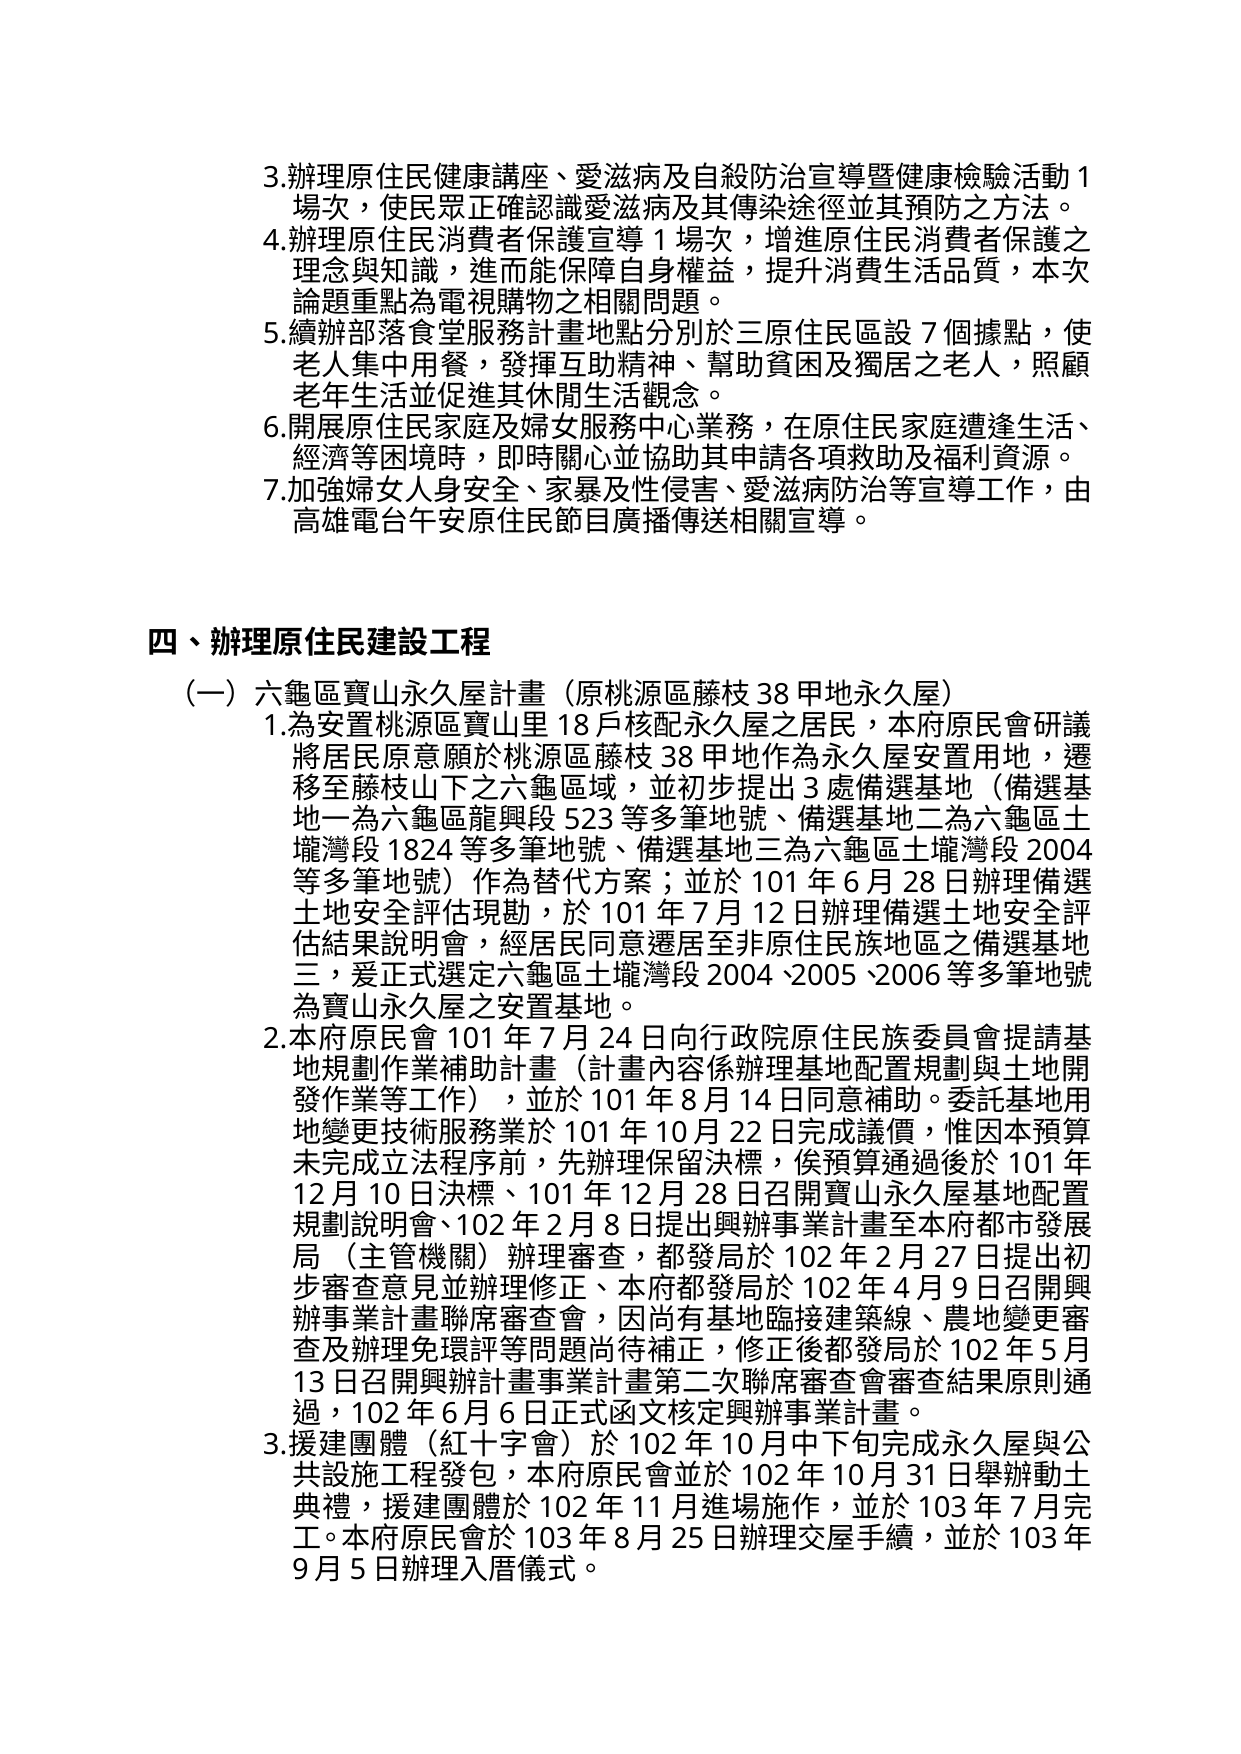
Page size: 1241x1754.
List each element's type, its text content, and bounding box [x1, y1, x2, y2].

text 3.辦理原住民健康講座、愛滋病及自殺防治宣導暨健康檢驗活動1場次，使民眾正確認識愛滋病及其傳染途徑並其預防之方法。 [263, 163, 1092, 225]
text 7.加強婦女人身安全、家暴及性侵害、愛滋病防治等宣導工作，由高雄電台午安原住民節目廣播傳送相關宣導。 [263, 475, 1092, 538]
text 3.援建團體（紅十字會）於102年10月中下旬完成永久屋與公共設施工程發包，本府原民會並於102年10月31日舉辦動土典禮，援建團體於102年11月進場施作，並於103年7月完工。本府原民會於103年8月25日辦理交屋手續，並於103年9月5日辦理入厝儀式。 [263, 1429, 1092, 1586]
text 四、辦理原住民建設工程 [148, 600, 1092, 679]
text 6.開展原住民家庭及婦女服務中心業務，在原住民家庭遭逢生活、經濟等困境時，即時關心並協助其申請各項救助及福利資源。 [263, 413, 1092, 475]
text 4.辦理原住民消費者保護宣導1場次，增進原住民消費者保護之理念與知識，進而能保障自身權益，提升消費生活品質，本次論題重點為電視購物之相關問題。 [263, 225, 1092, 319]
text 2.本府原民會101年7月24日向行政院原住民族委員會提請基地規劃作業補助計畫（計畫內容係辦理基地配置規劃與土地開發作業等工作），並於101年8月14日同意補助。委託基地用地變更技術服務業於101年10月22日完成議價，惟因本預算未完成立法程序前，先辦理保留決標，俟預算通過後於101年12月10日決標、101年12月28日召開寶山永久屋基地配置規劃說明會、102年2月8日提出興辦事業計畫至本府都市發展局 （主管機關）辦理審查，都發局於102年2月27日提出初步審查意見並辦理修正、本府都發局於102年4月9日召開興辦事業計畫聯席審查會，因尚有基地臨接建築線、農地變更審查及辦理免環評等問題尚待補正，修正後都發局於102年5月13日召開興辦計畫事業計畫第二次聯席審查會審查結果原則通過，102年6月6日正式函文核定興辦事業計畫。 [263, 1023, 1092, 1429]
text 5.續辦部落食堂服務計畫地點分別於三原住民區設7個據點，使老人集中用餐，發揮互助精神、幫助貧困及獨居之老人，照顧老年生活並促進其休閒生活觀念。 [263, 319, 1092, 413]
text （一）六龜區寶山永久屋計畫（原桃源區藤枝38甲地永久屋） [148, 679, 1092, 711]
text 1.為安置桃源區寶山里18戶核配永久屋之居民，本府原民會研議將居民原意願於桃源區藤枝38甲地作為永久屋安置用地，遷移至藤枝山下之六龜區域，並初步提出3處備選基地（備選基地一為六龜區龍興段523等多筆地號、備選基地二為六龜區土壠灣段1824等多筆地號、備選基地三為六龜區土壠灣段2004等多筆地號）作為替代方案；並於101年6月28日辦理備選土地安全評估現勘，於101年7月12日辦理備選土地安全評估結果說明會，經居民同意遷居至非原住民族地區之備選基地三，爰正式選定六龜區土壠灣段2004、2005、2006等多筆地號為寶山永久屋之安置基地。 [263, 711, 1092, 1023]
